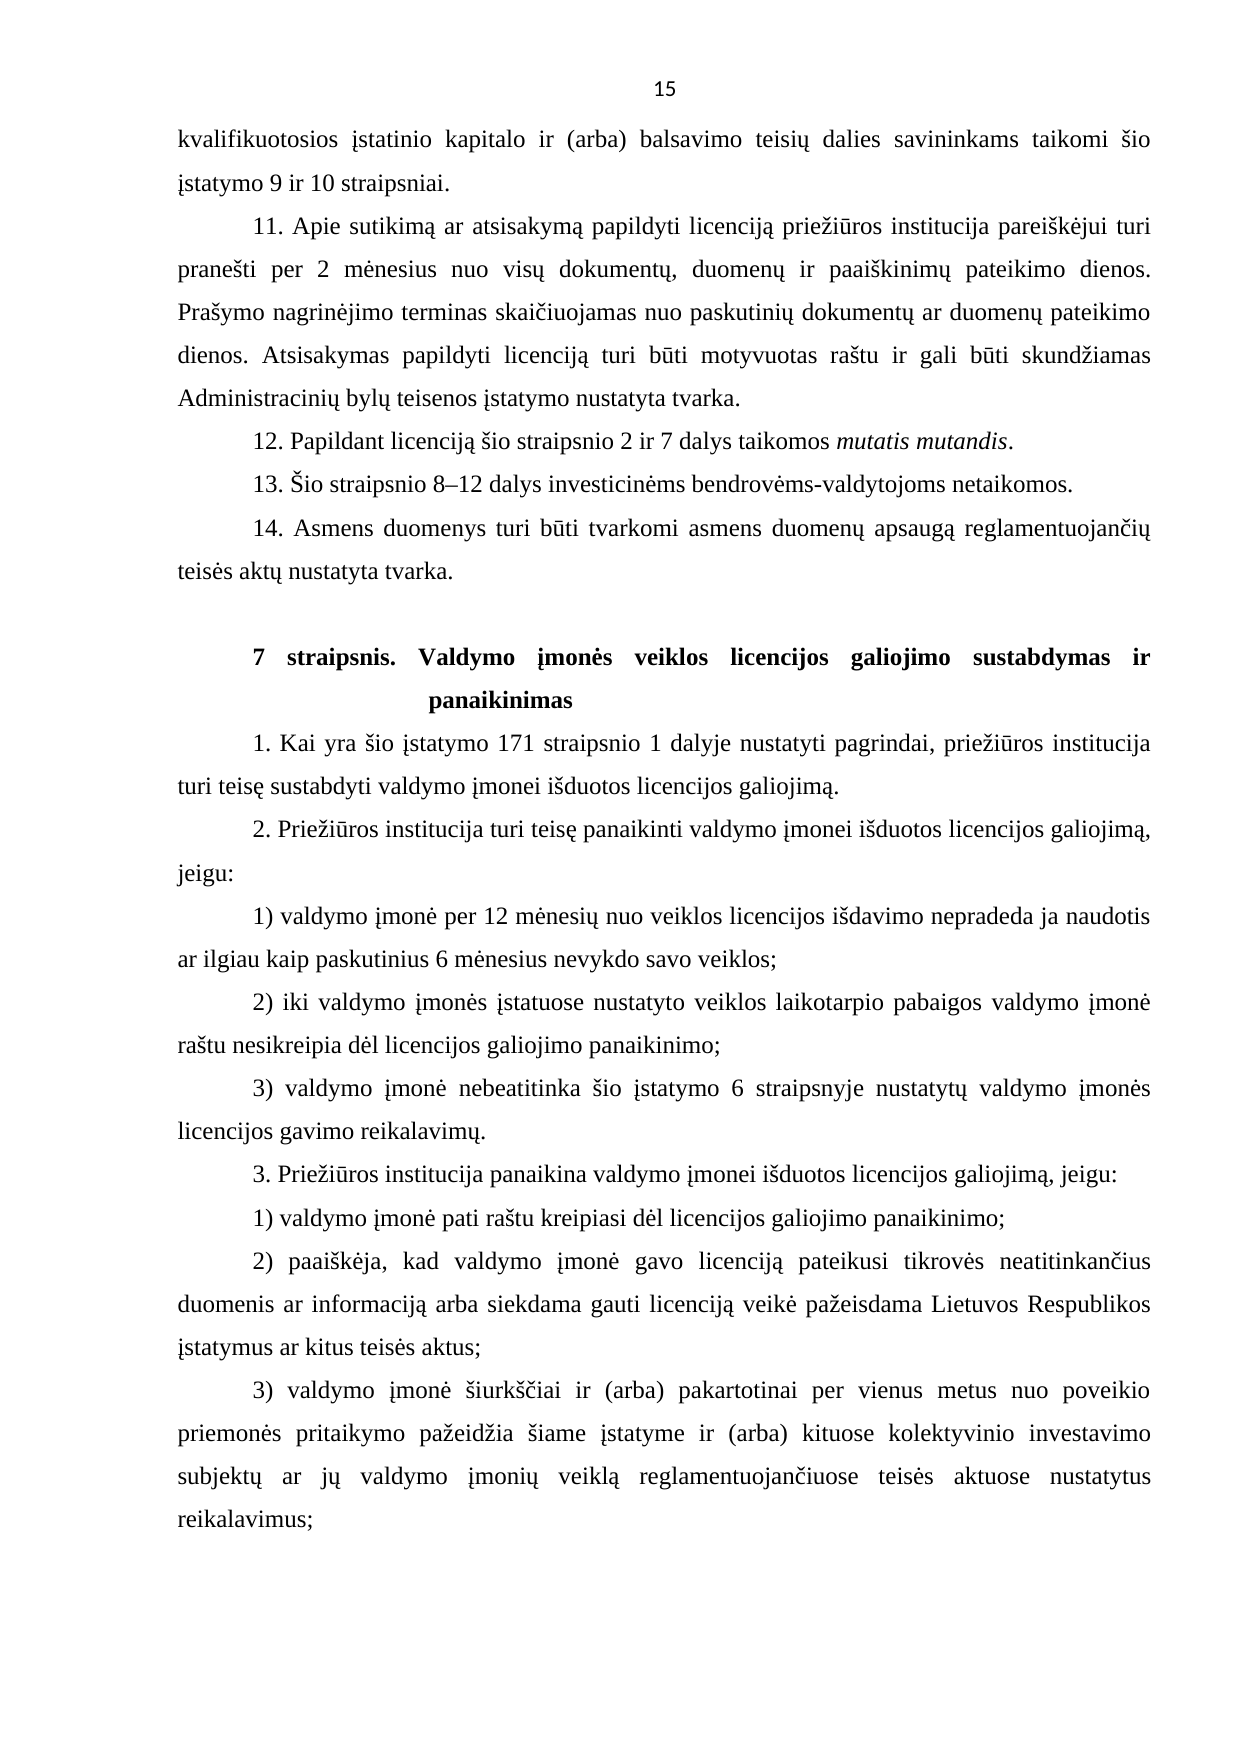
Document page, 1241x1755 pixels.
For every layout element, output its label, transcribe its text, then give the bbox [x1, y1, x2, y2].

text 11. Apie sutikimą ar atsisakymą papildyti licenciją priežiūros institucija pareiškėjui turi pranešti per 2 mėnesius nuo visų dokumentų, duomenų ir paaiškinimų pateikimo dienos. Prašymo nagrinėjimo terminas skaičiuojamas nuo paskutinių dokumentų ar duomenų pateikimo dienos. Atsisakymas papildyti licenciją turi būti motyvuotas raštu ir gali būti skundžiamas Administracinių bylų teisenos įstatymo nustatyta tvarka. [177, 211, 1152, 412]
text 1) valdymo įmonė pati raštu kreipiasi dėl licencijos galiojimo panaikinimo; [177, 1203, 1152, 1231]
text 1) valdymo įmonė per 12 mėnesių nuo veiklos licencijos išdavimo nepradeda ja naudotis ar ilgiau kaip paskutinius 6 mėnesius nevykdo savo veiklos; [177, 901, 1152, 973]
text 2) iki valdymo įmonės įstatuose nustatyto veiklos laikotarpio pabaigos valdymo įmonė raštu nesikreipia dėl licencijos galiojimo panaikinimo; [177, 987, 1152, 1059]
text 1. Kai yra šio įstatymo 171 straipsnio 1 dalyje nustatyti pagrindai, priežiūros institucija turi teisę sustabdyti valdymo įmonei išduotos licencijos galiojimą. [177, 728, 1152, 800]
text 13. Šio straipsnio 8–12 dalys investicinėms bendrovėms-valdytojoms netaikomos. [177, 469, 1152, 498]
text 2. Priežiūros institucija turi teisę panaikinti valdymo įmonei išduotos licencijos galiojimą, jeigu: [177, 814, 1152, 886]
text 2) paaiškėja, kad valdymo įmonė gavo licenciją pateikusi tikrovės neatitinkančius duomenis ar informaciją arba siekdama gauti licenciją veikė pažeisdama Lietuvos Respublikos įstatymus ar kitus teisės aktus; [177, 1246, 1152, 1361]
text 3. Priežiūros institucija panaikina valdymo įmonei išduotos licencijos galiojimą, jeigu: [177, 1159, 1152, 1188]
text 3) valdymo įmonė nebeatitinka šio įstatymo 6 straipsnyje nustatytų valdymo įmonės licencijos gavimo reikalavimų. [177, 1073, 1152, 1145]
text 3) valdymo įmonė šiurkščiai ir (arba) pakartotinai per vienus metus nuo poveikio priemonės pritaikymo pažeidžia šiame įstatyme ir (arba) kituose kolektyvinio investavimo subjektų ar jų valdymo įmonių veiklą reglamentuojančiuose teisės aktuose nustatytus reikalavimus; [177, 1375, 1152, 1533]
text 12. Papildant licenciją šio straipsnio 2 ir 7 dalys taikomos mutatis mutandis. [177, 426, 1152, 455]
text kvalifikuotosios įstatinio kapitalo ir (arba) balsavimo teisių dalies savininkams taikomi šio įstatymo 9 ir 10 straipsniai. [177, 124, 1152, 196]
text 14. Asmens duomenys turi būti tvarkomi asmens duomenų apsaugą reglamentuojančių teisės aktų nustatyta tvarka. [177, 513, 1152, 584]
text 7 straipsnis. Valdymo įmonės veiklos licencijos galiojimo sustabdymas ir panaikinimas [252, 642, 1152, 714]
